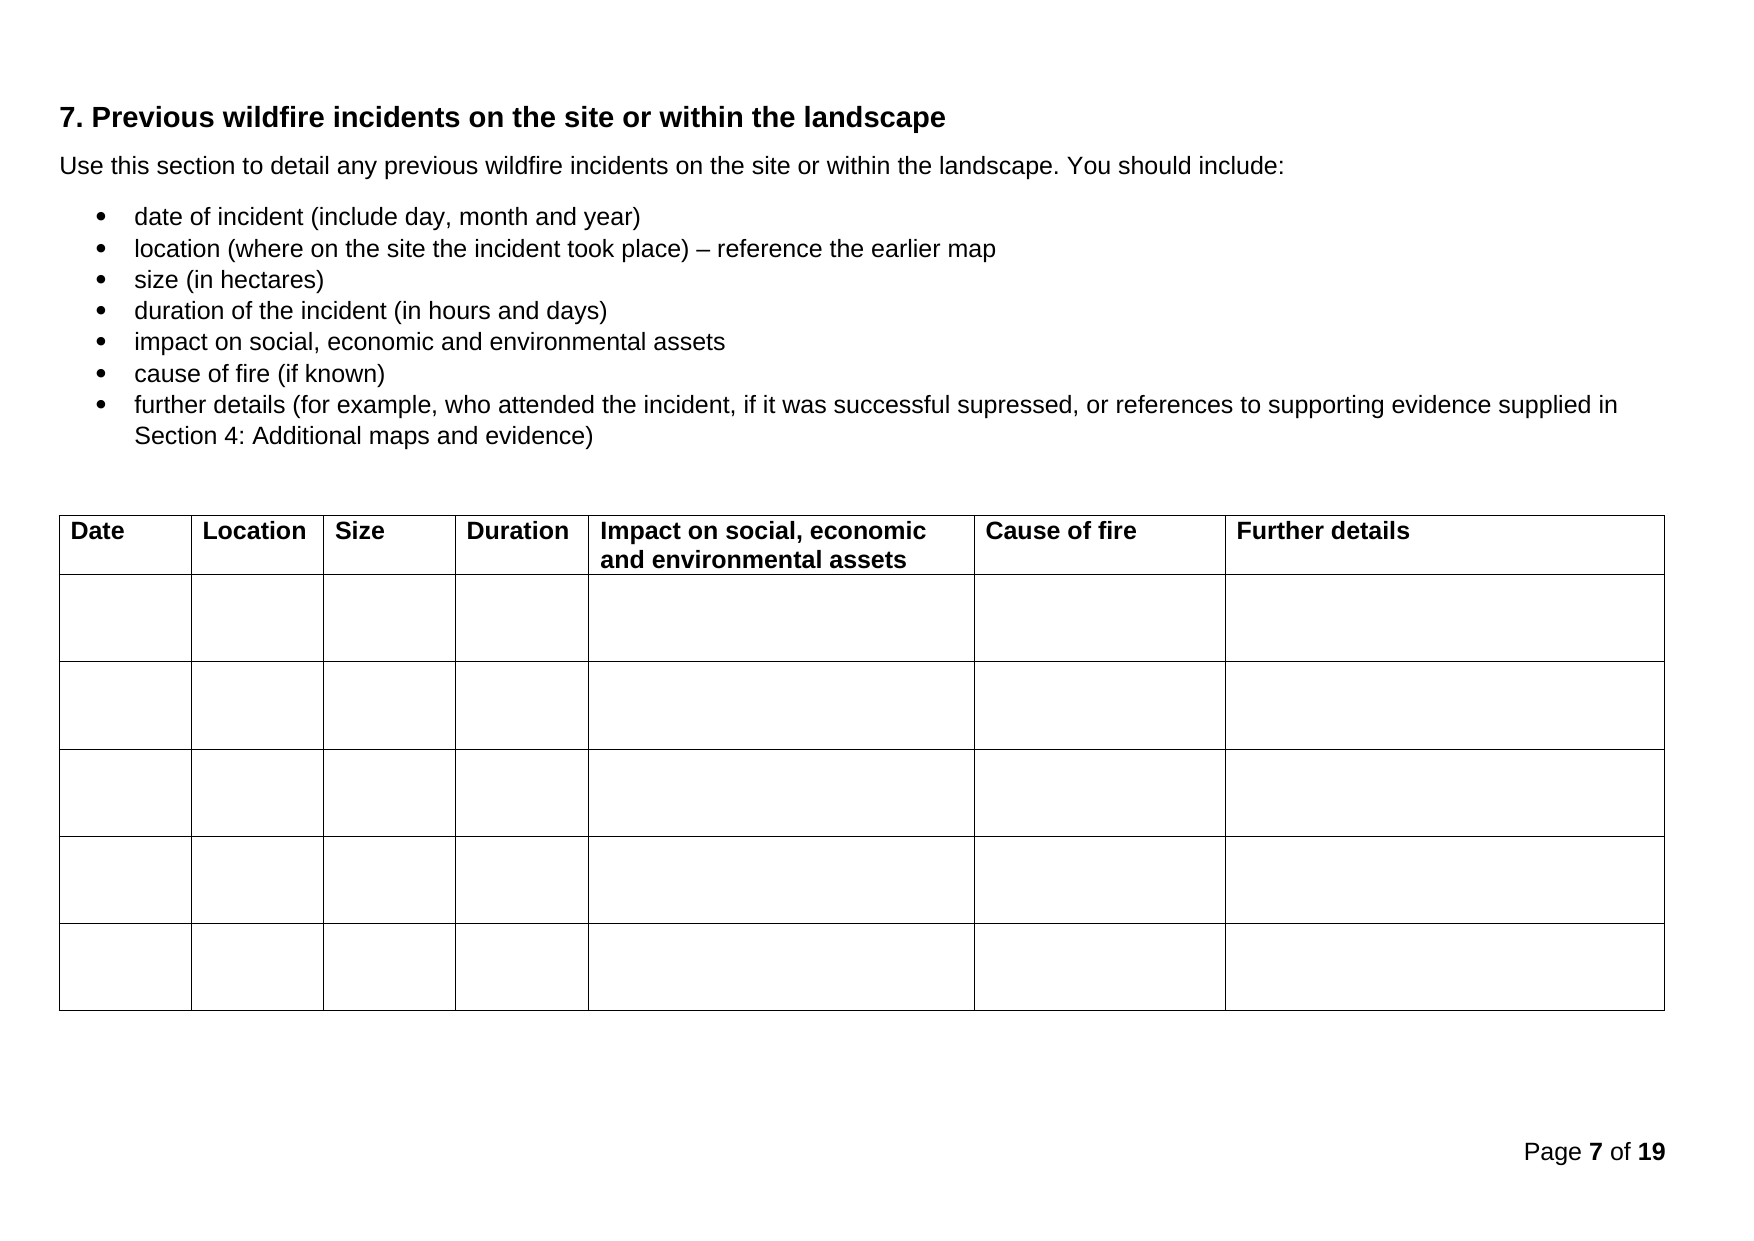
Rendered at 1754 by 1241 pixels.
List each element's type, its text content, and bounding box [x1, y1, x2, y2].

table_cell [60, 575, 191, 661]
table_cell [975, 750, 1225, 836]
table_header Size [324, 516, 455, 574]
table_cell [975, 662, 1225, 748]
table_cell [60, 750, 191, 836]
list location (where on the site the incident took place) – reference the earlier map [97, 232, 1665, 263]
list date of incident (include day, month and year) [97, 201, 1665, 232]
table_header Duration [456, 516, 588, 574]
table_cell [589, 662, 974, 748]
table_cell [60, 837, 191, 923]
table_cell [456, 575, 588, 661]
table_header Date [60, 516, 191, 574]
table_cell [324, 924, 455, 1010]
table_cell [60, 662, 191, 748]
table_cell [192, 662, 323, 748]
list further details (for example, who attended the incident, if it was successful supressed, or references to supporting evidence supplied in Section 4: Additional maps and evidence) [97, 388, 1665, 451]
table_cell [456, 750, 588, 836]
table_cell [324, 837, 455, 923]
table_cell [192, 924, 323, 1010]
table_cell [192, 837, 323, 923]
table_cell [324, 575, 455, 661]
table_cell [975, 837, 1225, 923]
list duration of the incident (in hours and days) [97, 294, 1665, 326]
subtitle 7. Previous wildfire incidents on the site or within the landscape [59, 100, 1665, 133]
table_cell [975, 575, 1225, 661]
table_cell [324, 750, 455, 836]
table_cell [324, 662, 455, 748]
table_cell [1226, 750, 1664, 836]
list size (in hectares) [97, 263, 1665, 294]
table_cell [456, 662, 588, 748]
list cause of fire (if known) [97, 357, 1665, 388]
table_cell [192, 750, 323, 836]
table_cell [456, 924, 588, 1010]
text Use this section to detail any previous wildfire incidents on the site or within the landscape. You should include: [59, 151, 1665, 180]
table_header Cause of fire [975, 516, 1225, 574]
table_cell [589, 575, 974, 661]
table_cell [1226, 575, 1664, 661]
table_cell [456, 837, 588, 923]
table_cell [975, 924, 1225, 1010]
table_cell [1226, 924, 1664, 1010]
table_header Further details [1226, 516, 1664, 574]
table_header Location [192, 516, 323, 574]
table_cell [589, 837, 974, 923]
table_cell [589, 750, 974, 836]
list impact on social, economic and environmental assets [97, 326, 1665, 357]
table_cell [60, 924, 191, 1010]
table_cell [192, 575, 323, 661]
table_header Impact on social, economic and environmental assets [589, 516, 974, 574]
table_cell [589, 924, 974, 1010]
table_cell [1226, 837, 1664, 923]
table_cell [1226, 662, 1664, 748]
